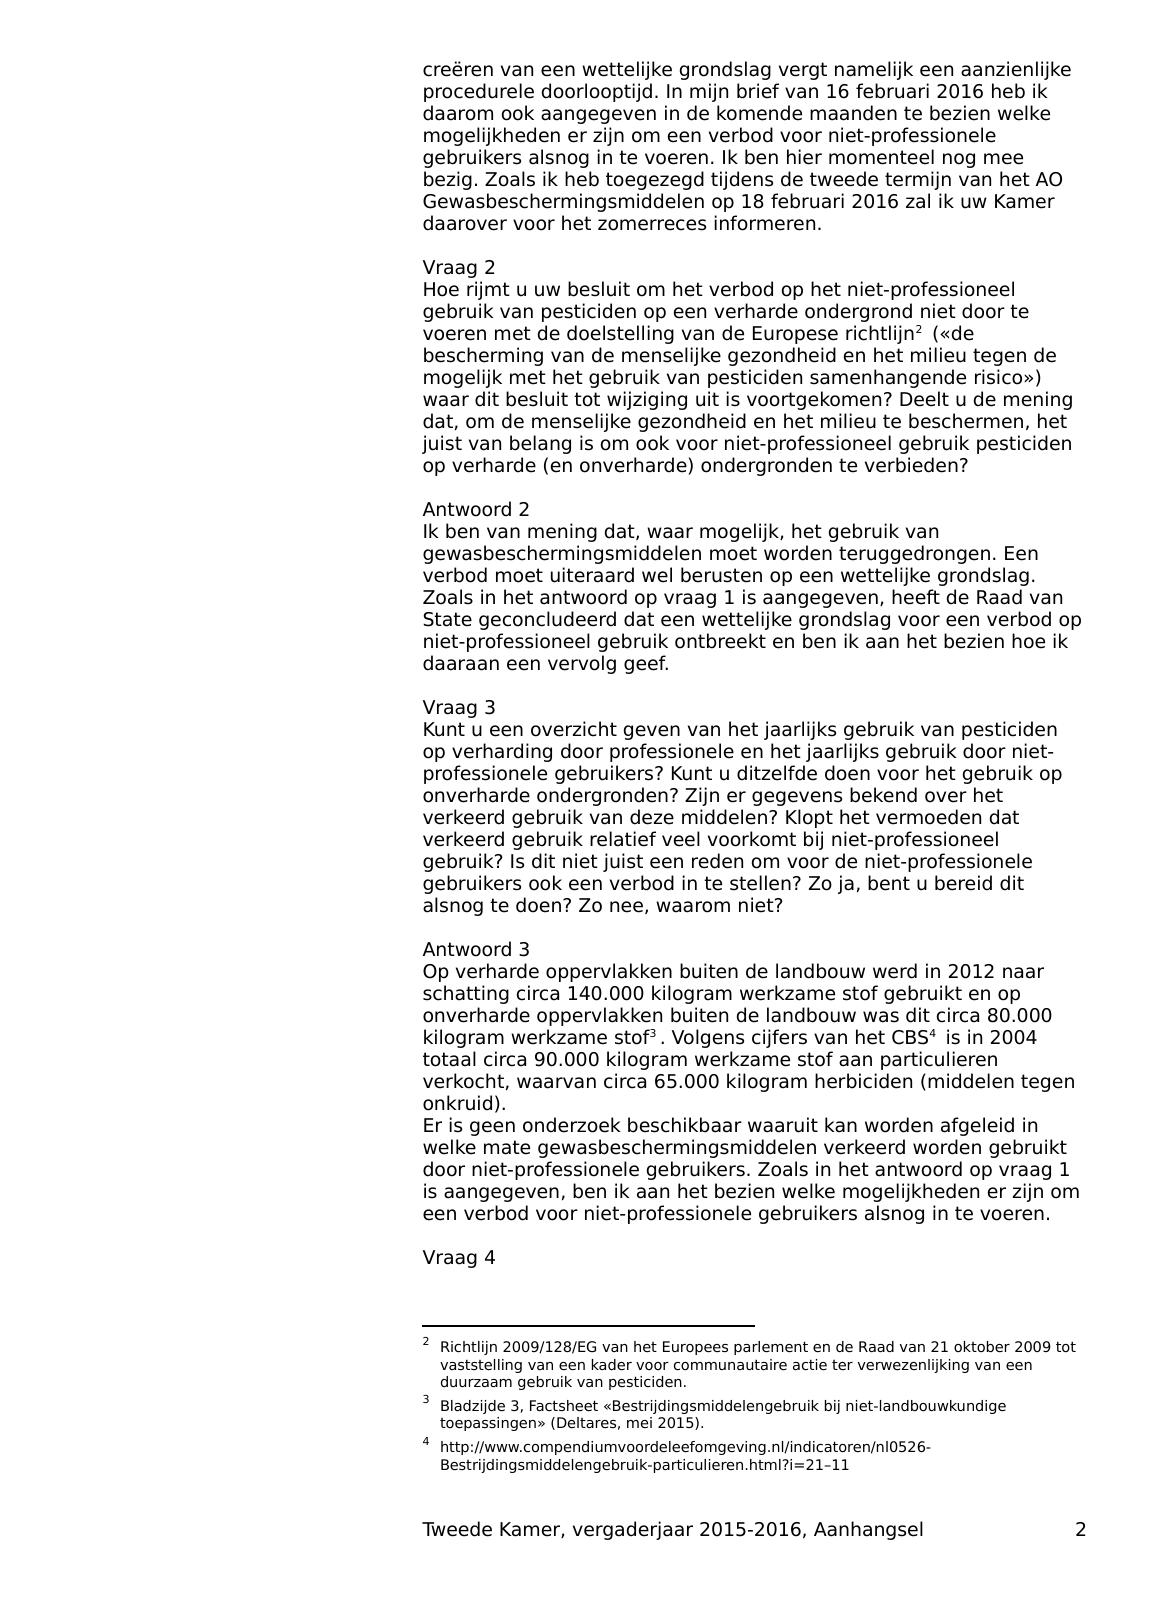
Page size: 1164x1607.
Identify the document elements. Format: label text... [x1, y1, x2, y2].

text Ik ben van mening dat, waar mogelijk, het gebruik van gewasbeschermingsmiddelen moet worden teruggedrongen. Een verbod moet uiteraard wel berusten op een wettelijke grondslag. Zoals in het antwoord op vraag 1 is aangegeven, heeft de Raad van State geconcludeerd dat een wettelijke grondslag voor een verbod op niet-professioneel gebruik ontbreekt en ben ik aan het bezien hoe ik daaraan een vervolg geef. [422, 521, 1087, 675]
text Vraag 2 [422, 257, 1087, 279]
text creëren van een wettelijke grondslag vergt namelijk een aanzienlijke procedurele doorlooptijd. In mijn brief van 16 februari 2016 heb ik daarom ook aangegeven in de komende maanden te bezien welke mogelijkheden er zijn om een verbod voor niet-professionele gebruikers alsnog in te voeren. Ik ben hier momenteel nog mee bezig. Zoals ik heb toegezegd tijdens de tweede termijn van het AO Gewasbeschermingsmiddelen op 18 februari 2016 zal ik uw Kamer daarover voor het zomerreces informeren. [422, 59, 1087, 235]
text Op verharde oppervlakken buiten de landbouw werd in 2012 naar schatting circa 140.000 kilogram werkzame stof gebruikt en op onverharde oppervlakken buiten de landbouw was dit circa 80.000 kilogram werkzame stof. Volgens cijfers van het CBS is in 2004 totaal circa 90.000 kilogram werkzame stof aan particulieren verkocht, waarvan circa 65.000 kilogram herbiciden (middelen tegen onkruid). [422, 961, 1087, 1115]
text Richtlijn 2009/128/EG van het Europees parlement en de Raad van 21 oktober 2009 tot vaststelling van een kader voor communautaire actie ter verwezenlijking van een duurzaam gebruik van pesticiden. [422, 1335, 1087, 1391]
text Hoe rijmt u uw besluit om het verbod op het niet-professioneel gebruik van pesticiden op een verharde ondergrond niet door te voeren met de doelstelling van de Europese richtlijn («de bescherming van de menselijke gezondheid en het milieu tegen de mogelijk met het gebruik van pesticiden samenhangende risico») waar dit besluit tot wijziging uit is voortgekomen? Deelt u de mening dat, om de menselijke gezondheid en het milieu te beschermen, het juist van belang is om ook voor niet-professioneel gebruik pesticiden op verharde (en onverharde) ondergronden te verbieden? [422, 279, 1087, 477]
text Bladzijde 3, Factsheet «Bestrijdingsmiddelengebruik bij niet-landbouwkundige toepassingen» (Deltares, mei 2015). [422, 1393, 1087, 1432]
text Antwoord 3 [422, 939, 1087, 961]
text Er is geen onderzoek beschikbaar waaruit kan worden afgeleid in welke mate gewasbeschermingsmiddelen verkeerd worden gebruikt door niet-professionele gebruikers. Zoals in het antwoord op vraag 1 is aangegeven, ben ik aan het bezien welke mogelijkheden er zijn om een verbod voor niet-professionele gebruikers alsnog in te voeren. [422, 1115, 1087, 1225]
text Kunt u een overzicht geven van het jaarlijks gebruik van pesticiden op verharding door professionele en het jaarlijks gebruik door niet-professionele gebruikers? Kunt u ditzelfde doen voor het gebruik op onverharde ondergronden? Zijn er gegevens bekend over het verkeerd gebruik van deze middelen? Klopt het vermoeden dat verkeerd gebruik relatief veel voorkomt bij niet-professioneel gebruik? Is dit niet juist een reden om voor de niet-professionele gebruikers ook een verbod in te stellen? Zo ja, bent u bereid dit alsnog te doen? Zo nee, waarom niet? [422, 719, 1087, 917]
text Antwoord 2 [422, 499, 1087, 521]
text Vraag 4 [422, 1247, 1087, 1269]
text http://www.compendiumvoordeleefomgeving.nl/indicatoren/nl0526-Bestrijdingsmiddelengebruik-particulieren.html?i=21–11 [422, 1435, 1087, 1474]
text Vraag 3 [422, 697, 1087, 719]
